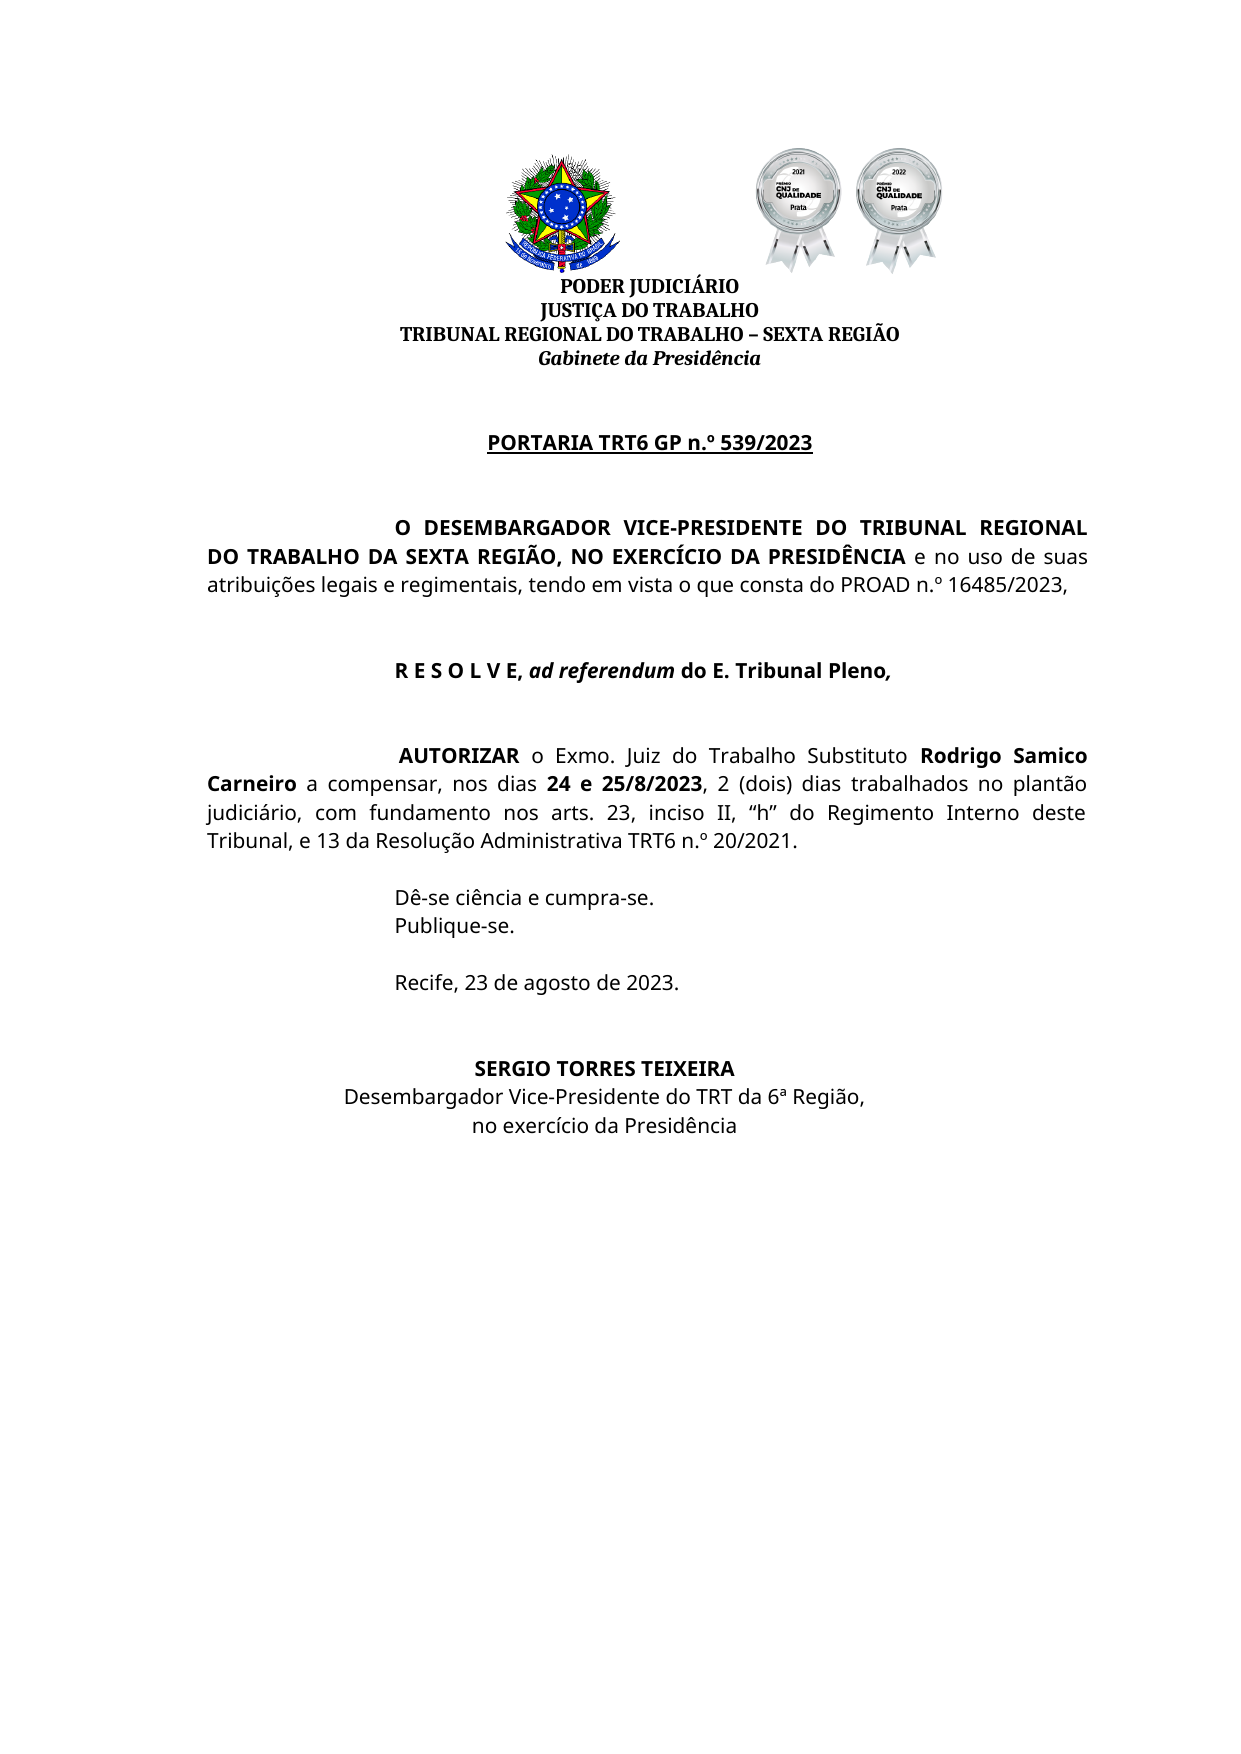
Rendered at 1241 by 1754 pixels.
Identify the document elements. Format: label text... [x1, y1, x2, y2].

text JUSTIÇA DO TRABALHO [207, 299, 1092, 323]
text Dê-se ciência e cumpra-se. [207, 883, 1092, 912]
text PORTARIA TRT6 GP n.º 539/2023 [207, 428, 1092, 457]
picture [499, 151, 623, 275]
text Desembargador Vice-Presidente do TRT da 6ª Região, [207, 1082, 1002, 1111]
text AUTORIZAR o Exmo. Juiz do Trabalho Substituto Rodrigo Samico Carneiro a compensar, nos dias 24 e 25/8/2023, 2 (dois) dias trabalhados no plantão judiciário, com fundamento nos arts. 23, inciso II, “h” do Regimento Interno deste Tribunal, e 13 da Resolução Administrativa TRT6 n.º 20/2021. [207, 741, 1088, 855]
text SERGIO TORRES TEIXEIRA [207, 1054, 1002, 1082]
text R E S O L V E, ad referendum do E. Tribunal Pleno, [207, 656, 1088, 684]
text TRIBUNAL REGIONAL DO TRABALHO – SEXTA REGIÃO [207, 323, 1092, 347]
picture [736, 147, 943, 275]
text Publique-se. [207, 912, 1092, 940]
text Recife, 23 de agosto de 2023. [207, 968, 1092, 997]
text O DESEMBARGADOR VICE-PRESIDENTE DO TRIBUNAL REGIONAL DO TRABALHO DA SEXTA REGIÃO, NO EXERCÍCIO DA PRESIDÊNCIA e no uso de suas atribuições legais e regimentais, tendo em vista o que consta do PROAD n.º 16485/2023, [207, 513, 1088, 599]
text no exercício da Presidência [207, 1111, 1002, 1139]
text PODER JUDICIÁRIO [207, 275, 1092, 299]
text Gabinete da Presidência [207, 347, 1092, 371]
